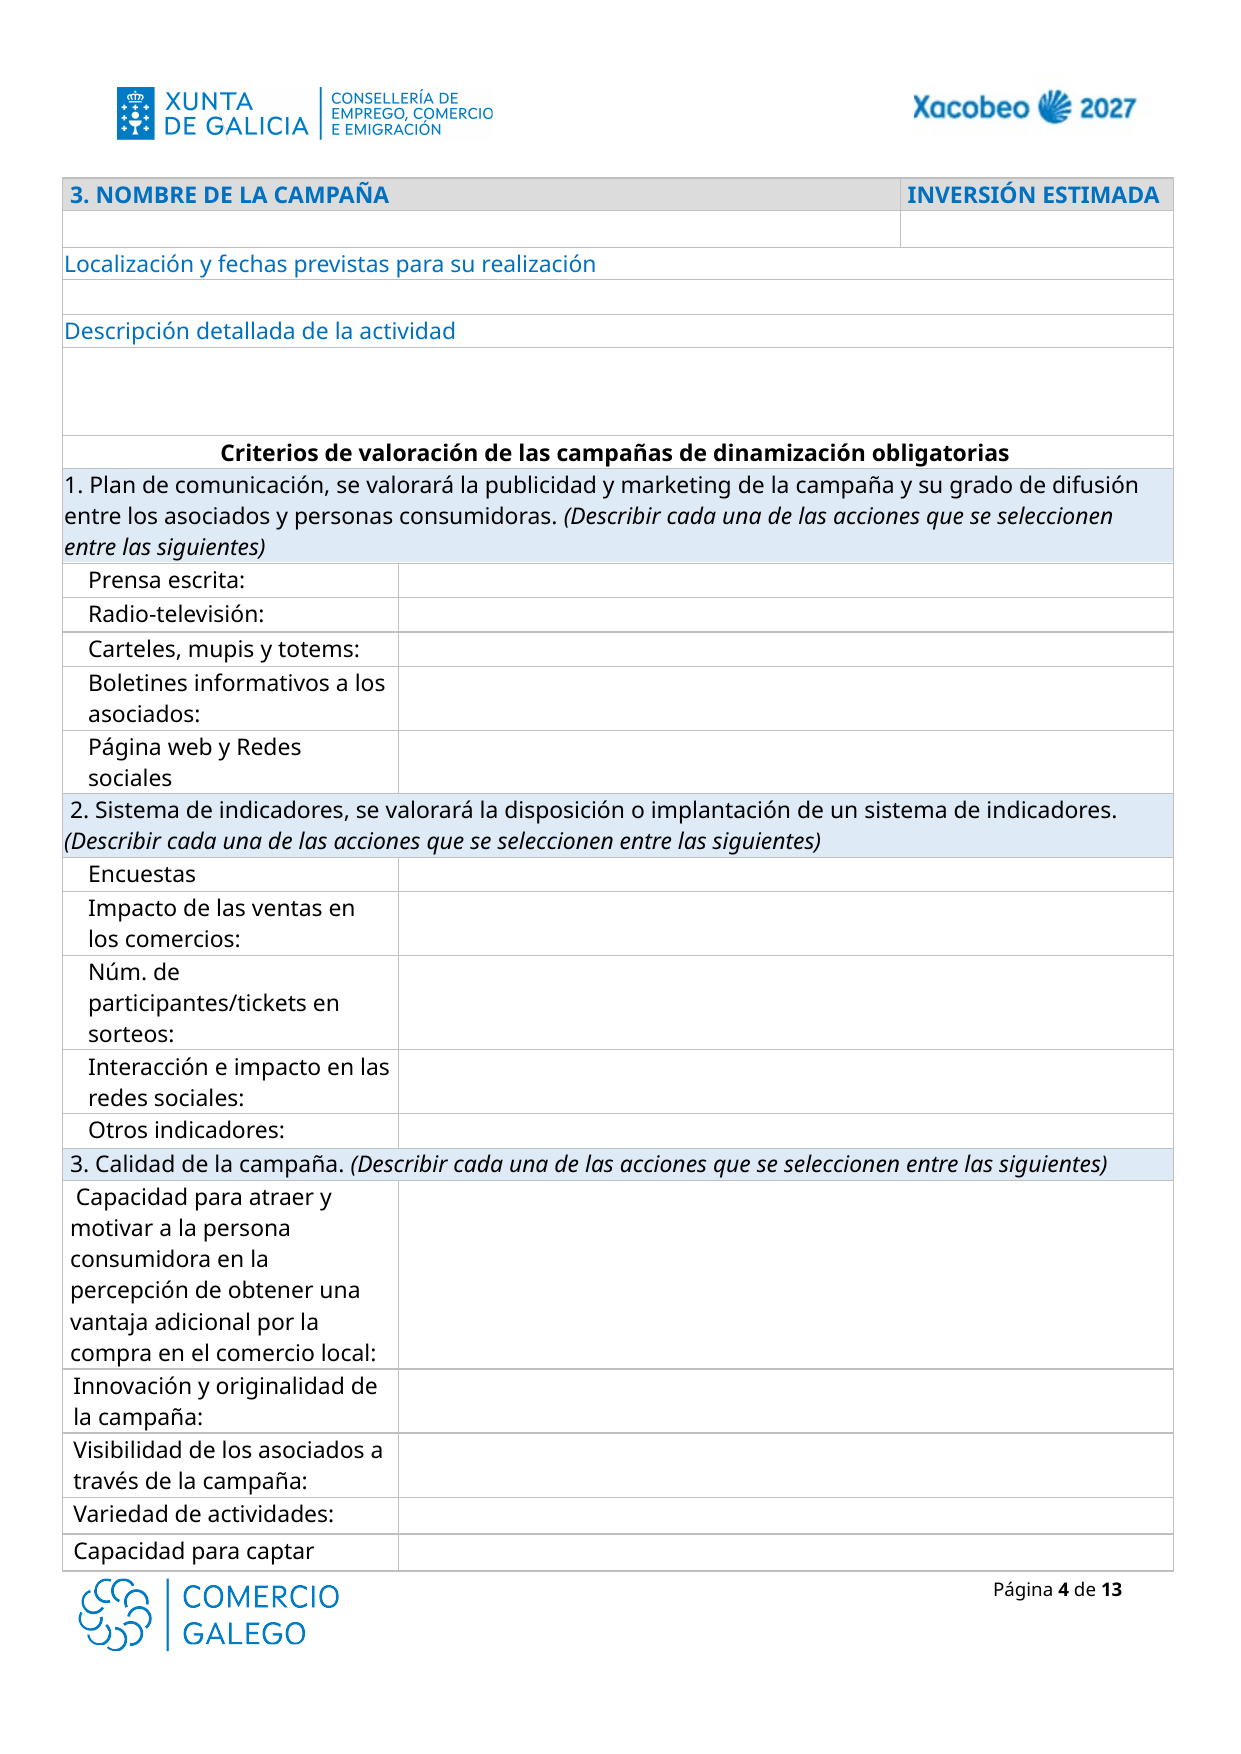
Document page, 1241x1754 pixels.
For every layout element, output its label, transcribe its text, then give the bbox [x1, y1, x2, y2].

table_cell Visibilidad de los asociados a través de la campaña: [63, 1434, 398, 1496]
table_cell [63, 348, 1173, 435]
table_cell [399, 598, 1173, 631]
table_cell [399, 731, 1173, 793]
table_cell Boletines informativos a los asociados: [63, 667, 398, 729]
table_cell [399, 633, 1173, 666]
table_header INVERSIÓN ESTIMADA [901, 179, 1173, 210]
table_cell [399, 956, 1173, 1049]
table_cell Página web y Redes sociales [63, 731, 398, 793]
table_cell Localización y fechas previstas para su realización [63, 248, 1173, 279]
table_cell [399, 667, 1173, 729]
table_cell Criterios de valoración de las campañas de dinamización obligatorias [63, 436, 1173, 468]
table_header 3. NOMBRE DE LA CAMPAÑA [63, 179, 900, 210]
table_cell [399, 1114, 1173, 1147]
table_cell [399, 892, 1173, 954]
table_cell [399, 1498, 1173, 1533]
table_cell Capacidad para captar [63, 1535, 398, 1570]
table_cell [399, 1181, 1173, 1368]
table_cell [901, 211, 1173, 247]
table_cell Descripción detallada de la actividad [63, 315, 1173, 347]
table_cell Radio-televisión: [63, 598, 398, 631]
table_cell [399, 858, 1173, 891]
table_cell [63, 211, 900, 247]
table_cell Capacidad para atraer y motivar a la persona consumidora en la percepción de obtener una vantaja adicional por la compra en el comercio local: [63, 1181, 398, 1368]
table_cell Núm. de participantes/tickets en sorteos: [63, 956, 398, 1049]
table_cell [399, 1434, 1173, 1496]
table_cell Interacción e impacto en las redes sociales: [63, 1050, 398, 1113]
table_cell Otros indicadores: [63, 1114, 398, 1147]
table_cell Impacto de las ventas en los comercios: [63, 892, 398, 954]
table_cell [399, 1050, 1173, 1113]
table_cell Variedad de actividades: [63, 1498, 398, 1533]
table_cell [399, 1535, 1173, 1570]
table_cell [399, 1370, 1173, 1432]
table_cell Innovación y originalidad de la campaña: [63, 1370, 398, 1432]
table_cell 1. Plan de comunicación, se valorará la publicidad y marketing de la campaña y su grado de difusión entre los asociados y personas consumidoras. (Describir cada una de las acciones que se seleccionen entre las siguientes) [63, 469, 1173, 562]
table_cell [399, 564, 1173, 597]
table_cell 2. Sistema de indicadores, se valorará la disposición o implantación de un sistema de indicadores. (Describir cada una de las acciones que se seleccionen entre las siguientes) [63, 794, 1173, 857]
table_cell 3. Calidad de la campaña. (Describir cada una de las acciones que se seleccionen entre las siguientes) [63, 1149, 1173, 1180]
table_cell [63, 280, 1173, 314]
table_cell Prensa escrita: [63, 564, 398, 597]
table_cell Carteles, mupis y totems: [63, 633, 398, 666]
table_cell Encuestas [63, 858, 398, 891]
